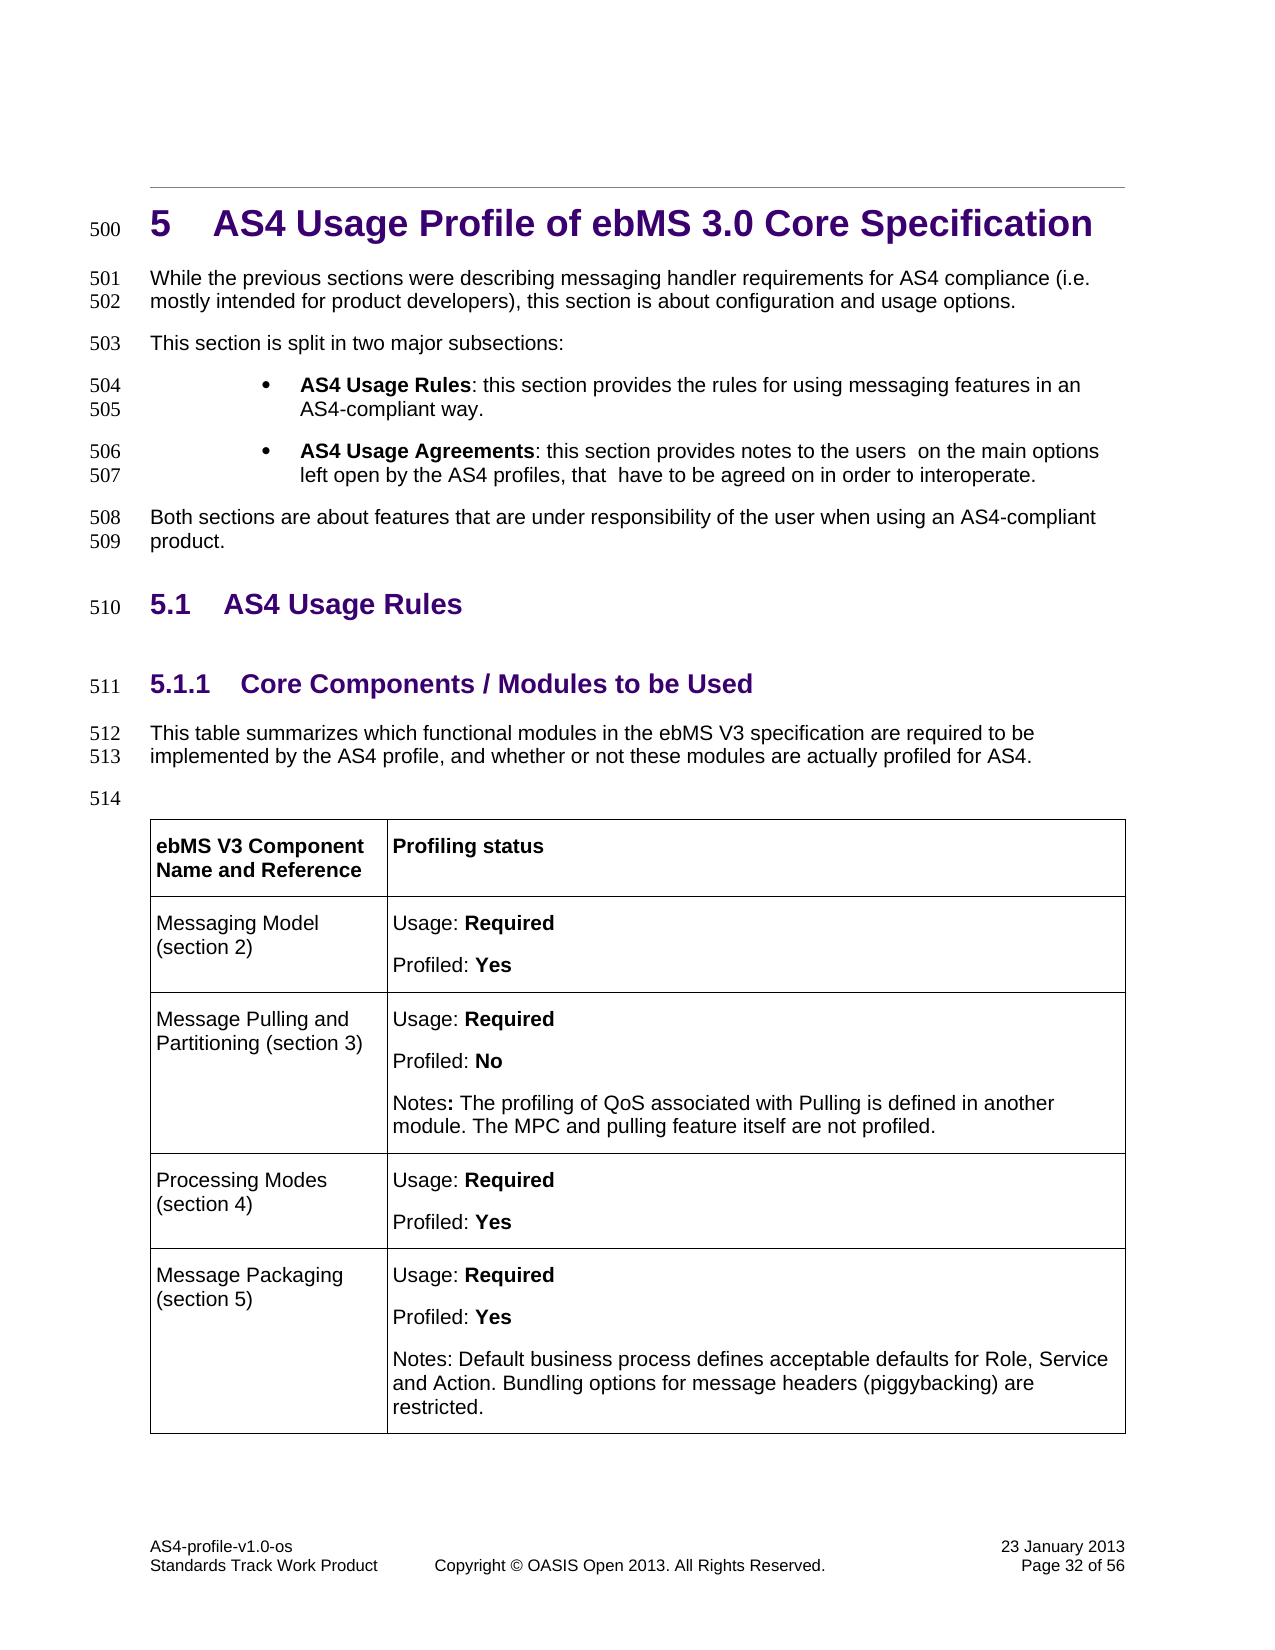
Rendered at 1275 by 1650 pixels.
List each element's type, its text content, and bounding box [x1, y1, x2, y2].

subtitle Core Components / Modules to be Used [150, 668, 1125, 699]
subtitle AS4 Usage Profile of ebMS 3.0 Core Specification [150, 188, 1125, 244]
table_cell Usage: Required Profiled: Yes [388, 897, 1125, 992]
table_cell Usage: Required Profiled: No Notes: The profiling of QoS associated with Pulling is defined in another module. The MPC and pulling feature itself are not profiled. [388, 993, 1125, 1153]
table_cell Messaging Model (section 2) [151, 897, 387, 992]
table_cell Message Pulling and Partitioning (section 3) [151, 993, 387, 1153]
text While the previous sections were describing messaging handler requirements for AS4 compliance (i.e. mostly intended for product developers), this section is about configuration and usage options. [150, 265, 1125, 313]
table_cell Processing Modes (section 4) [151, 1154, 387, 1248]
table_cell Usage: Required Profiled: Yes [388, 1154, 1125, 1248]
table_header Profiling status [388, 820, 1125, 896]
subtitle AS4 Usage Rules [150, 587, 1125, 620]
text This section is split in two major subsections: [150, 331, 1125, 355]
text This table summarizes which functional modules in the ebMS V3 specification are required to be implemented by the AS4 profile, and whether or not these modules are actually profiled for AS4. [150, 720, 1125, 768]
list AS4 Usage Agreements: this section provides notes to the users on the main options left open by the AS4 profiles, that have to be agreed on in order to interoperate. [262, 439, 1125, 487]
text Both sections are about features that are under responsibility of the user when using an AS4-compliant product. [150, 505, 1125, 553]
list AS4 Usage Rules: this section provides the rules for using messaging features in an AS4-compliant way. [262, 373, 1125, 421]
table_cell Message Packaging (section 5) [151, 1249, 387, 1433]
table_header ebMS V3 Component Name and Reference [151, 820, 387, 896]
table_cell Usage: Required Profiled: Yes Notes: Default business process defines acceptable defaults for Role, Service and Action. Bundling options for message headers (piggybacking) are restricted. [388, 1249, 1125, 1433]
